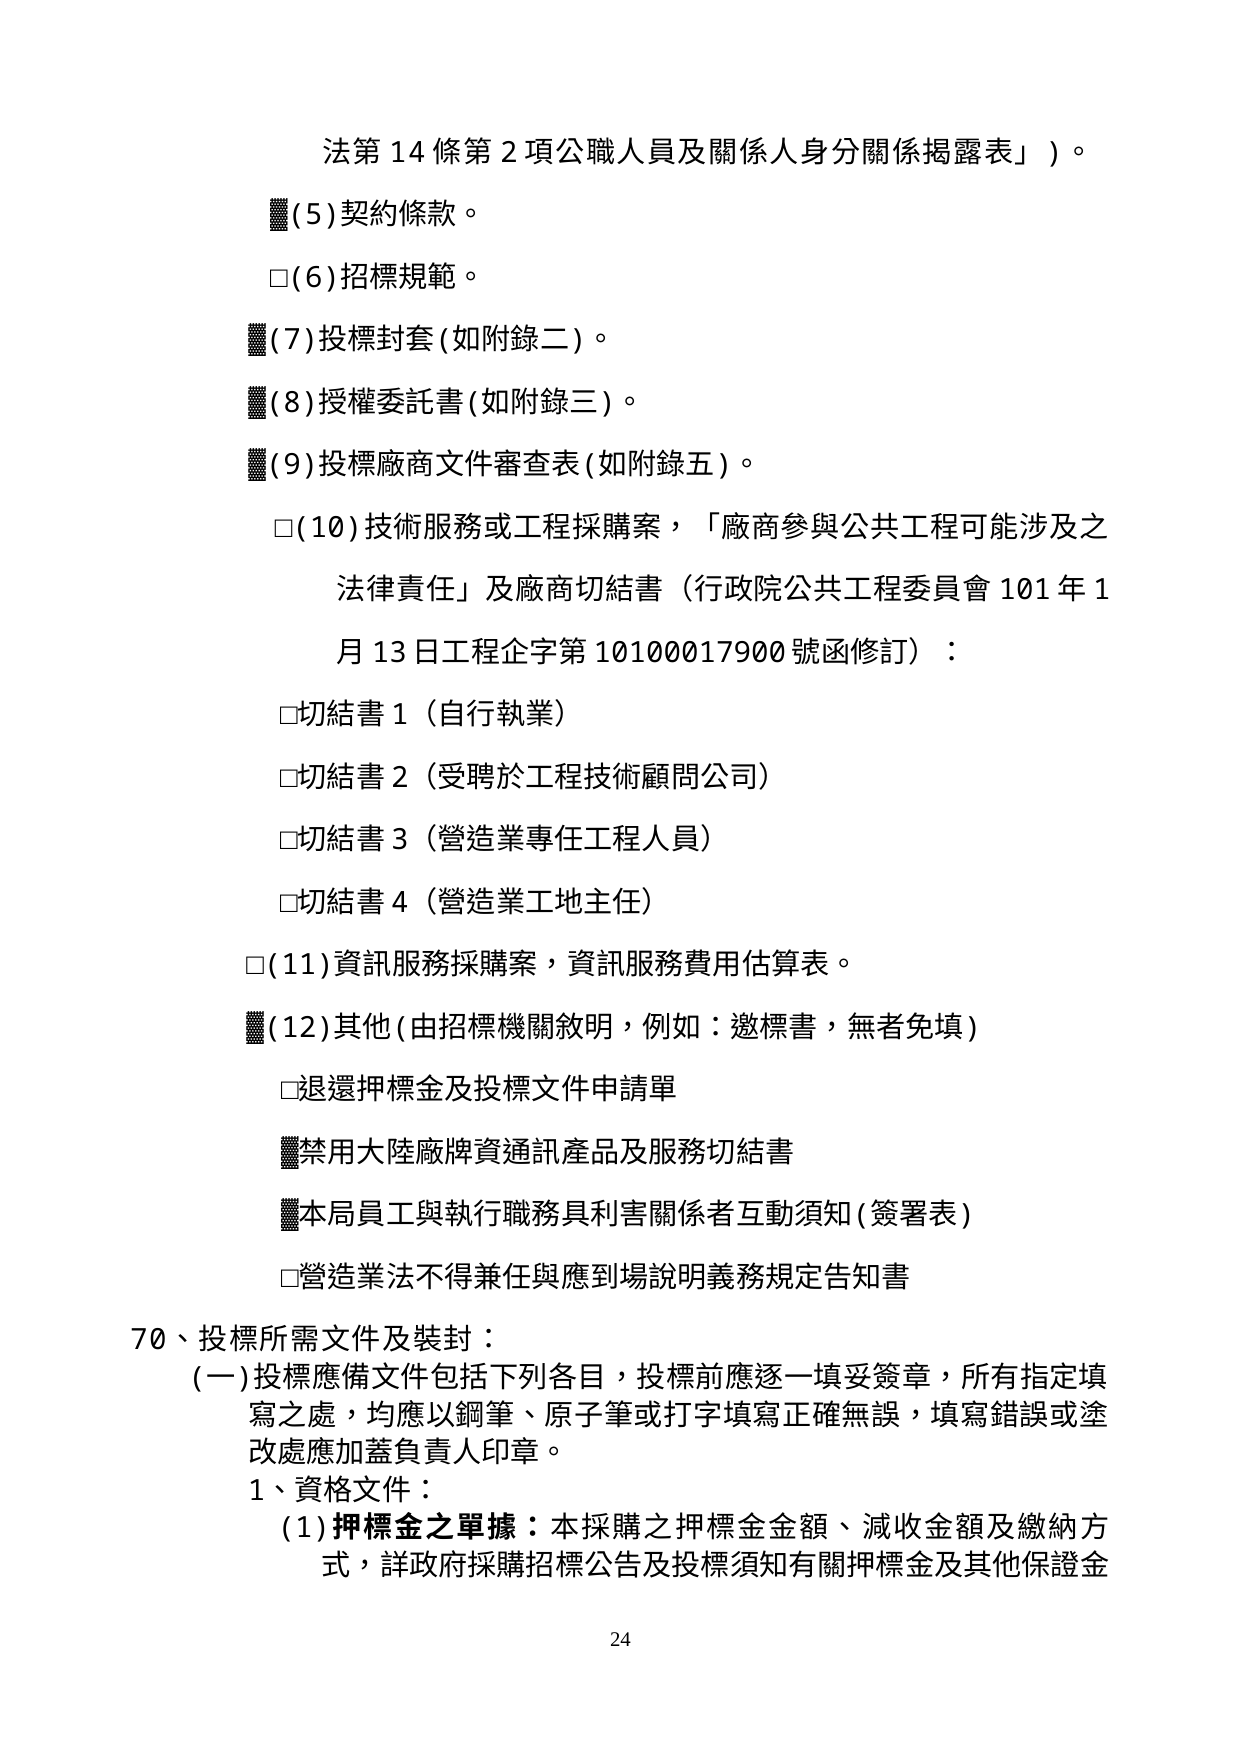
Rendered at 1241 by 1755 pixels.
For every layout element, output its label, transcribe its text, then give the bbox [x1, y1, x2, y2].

text ▓(8)授權委託書(如附錄三)。 [130, 358, 1110, 420]
text ▓本局員工與執行職務具利害關係者互動須知(簽署表) [281, 1170, 1110, 1233]
text □(6)招標規範。 [130, 233, 1110, 295]
text ▓(5)契約條款。 [130, 170, 1110, 233]
text ▓(7)投標封套(如附錄二)。 [130, 295, 1110, 358]
text □(11)資訊服務採購案，資訊服務費用估算表。 [246, 920, 1110, 983]
text □退還押標金及投標文件申請單 [281, 1045, 1110, 1108]
text □切結書1（自行執業） [280, 670, 1110, 733]
text ▓禁用大陸廠牌資通訊產品及服務切結書 [281, 1108, 1110, 1170]
text □切結書4（營造業工地主任） [280, 858, 1110, 920]
text 1、資格文件： [189, 1470, 1110, 1508]
list 投標所需文件及裝封： [130, 1295, 1110, 1358]
text (一)投標應備文件包括下列各目，投標前應逐一填妥簽章，所有指定填寫之處，均應以鋼筆、原子筆或打字填寫正確無誤，填寫錯誤或塗改處應加蓋負責人印章。 [188, 1358, 1110, 1470]
text □切結書2（受聘於工程技術顧問公司） [280, 733, 1110, 795]
text (1)押標金之單據：本採購之押標金金額、減收金額及繳納方式，詳政府採購招標公告及投標須知有關押標金及其他保證金 [277, 1508, 1110, 1583]
text □切結書3（營造業專任工程人員） [280, 795, 1110, 858]
text ▓(9)投標廠商文件審查表(如附錄五)。 [130, 420, 1110, 483]
text □(10)技術服務或工程採購案，「廠商參與公共工程可能涉及之法律責任」及廠商切結書（行政院公共工程委員會101年1月13日工程企字第10100017900號函修訂）： [130, 483, 1110, 670]
text 法第14條第2項公職人員及關係人身分關係揭露表」)。 [130, 108, 1110, 170]
text ▓(12)其他(由招標機關敘明，例如：邀標書，無者免填) [246, 983, 1110, 1045]
text □營造業法不得兼任與應到場說明義務規定告知書 [281, 1233, 1110, 1295]
